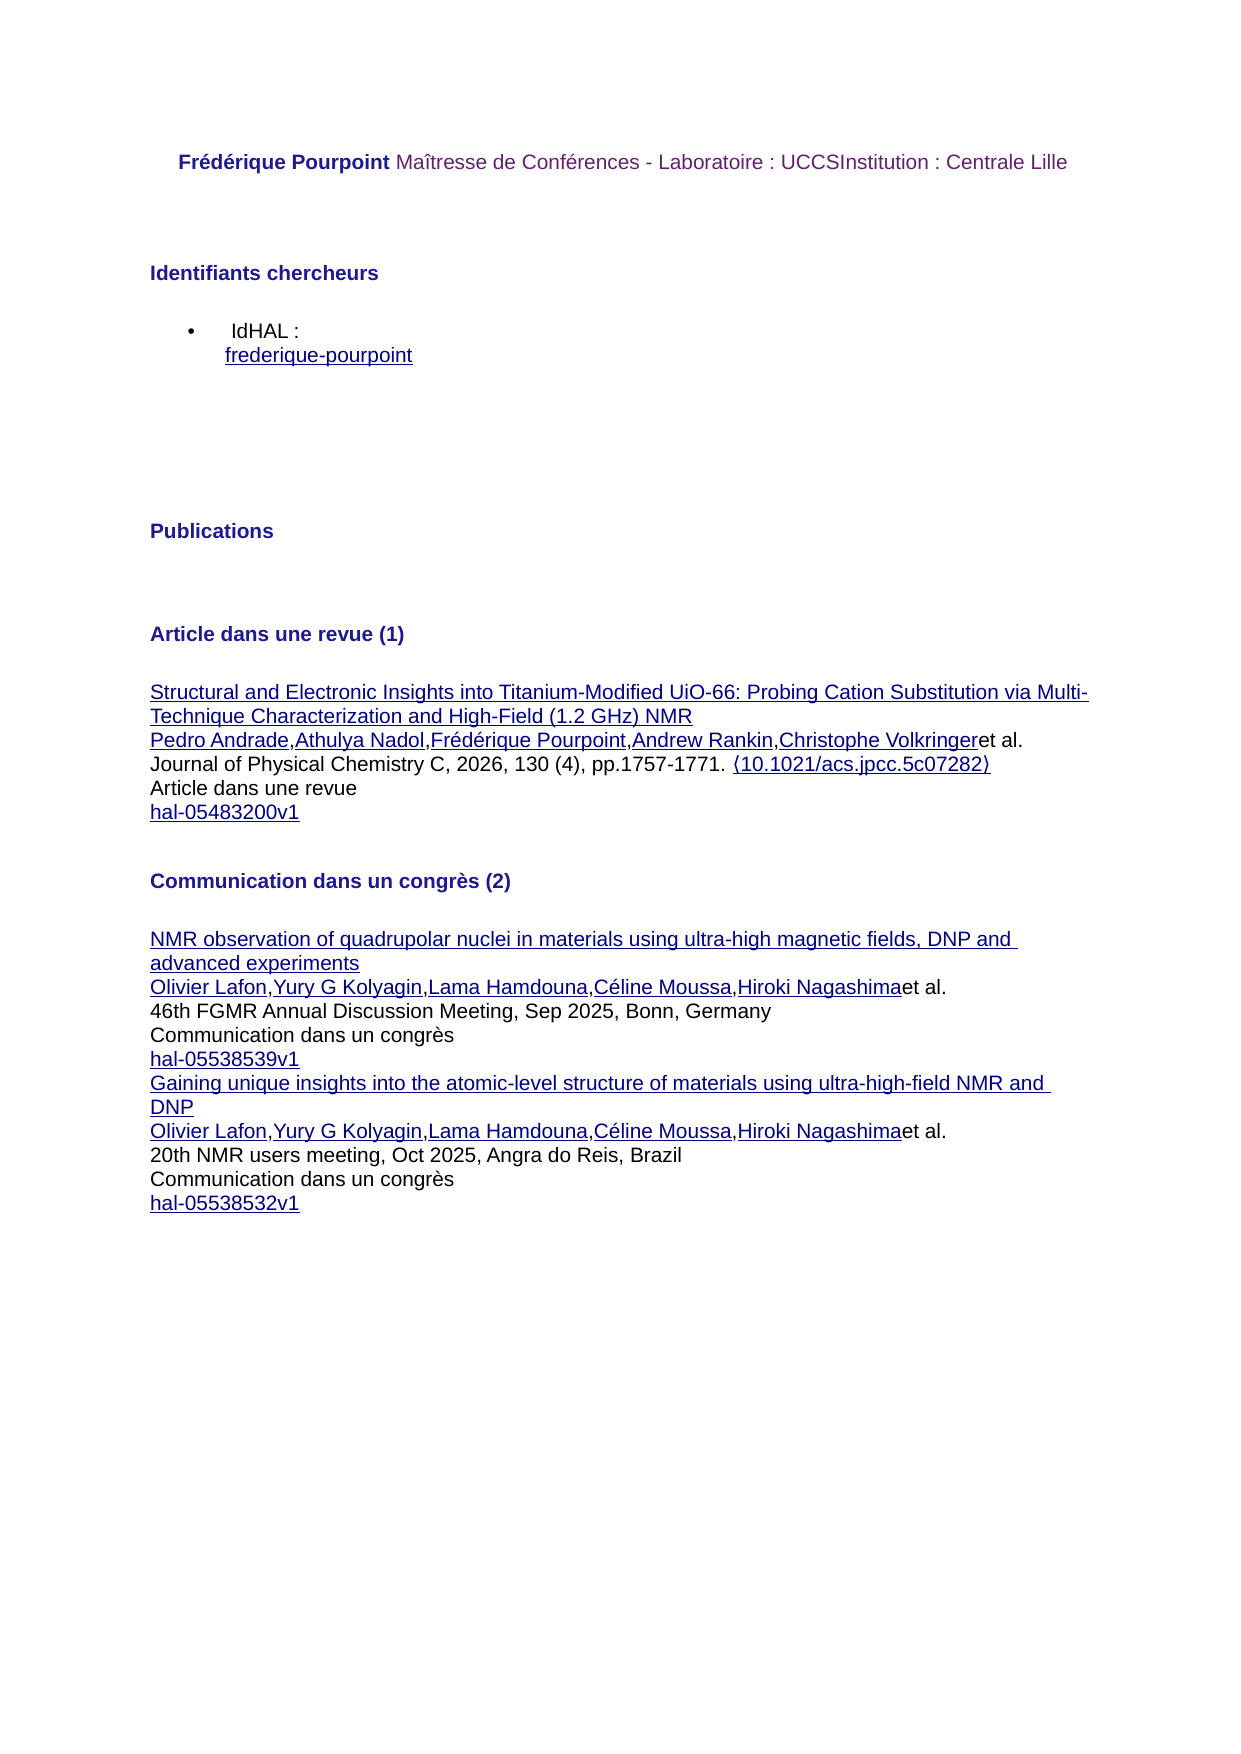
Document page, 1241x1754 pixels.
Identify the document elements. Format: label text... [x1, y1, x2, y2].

subtitle Communication dans un congrès (2) [150, 869, 1090, 893]
subtitle Publications [150, 519, 1090, 543]
table_header NMR observation of quadrupolar nuclei in materials using ultra-high magnetic fields, DNP and advanced experiments Olivier Lafon,Yury G Kolyagin,Lama Hamdouna,Céline Moussa,Hiroki Nagashimaet al. 46th FGMR Annual Discussion Meeting, Sep 2025, Bonn, Germany Communication dans un congrès hal-05538539v1 [150, 927, 1090, 1071]
list frederique-pourpoint [187, 343, 1090, 367]
list IdHAL : [187, 319, 1090, 343]
table_cell Gaining unique insights into the atomic-level structure of materials using ultra-high-field NMR and DNP Olivier Lafon,Yury G Kolyagin,Lama Hamdouna,Céline Moussa,Hiroki Nagashimaet al. 20th NMR users meeting, Oct 2025, Angra do Reis, Brazil Communication dans un congrès hal-05538532v1 [150, 1071, 1090, 1214]
subtitle Identifiants chercheurs [150, 260, 1090, 284]
table_header Structural and Electronic Insights into Titanium-Modified UiO-66: Probing Cation Substitution via Multi-Technique Characterization and High-Field (1.2 GHz) NMR Pedro Andrade,Athulya Nadol,Frédérique Pourpoint,Andrew Rankin,Christophe Volkringeret al. Journal of Physical Chemistry C, 2026, 130 (4), pp.1757-1771. ⟨10.1021/acs.jpcc.5c07282⟩ Article dans une revue hal-05483200v1 [150, 680, 1090, 824]
subtitle Article dans une revue (1) [150, 622, 1090, 646]
subtitle Frédérique Pourpoint Maîtresse de Conférences - Laboratoire : UCCSInstitution : Centrale Lille [150, 150, 1090, 174]
